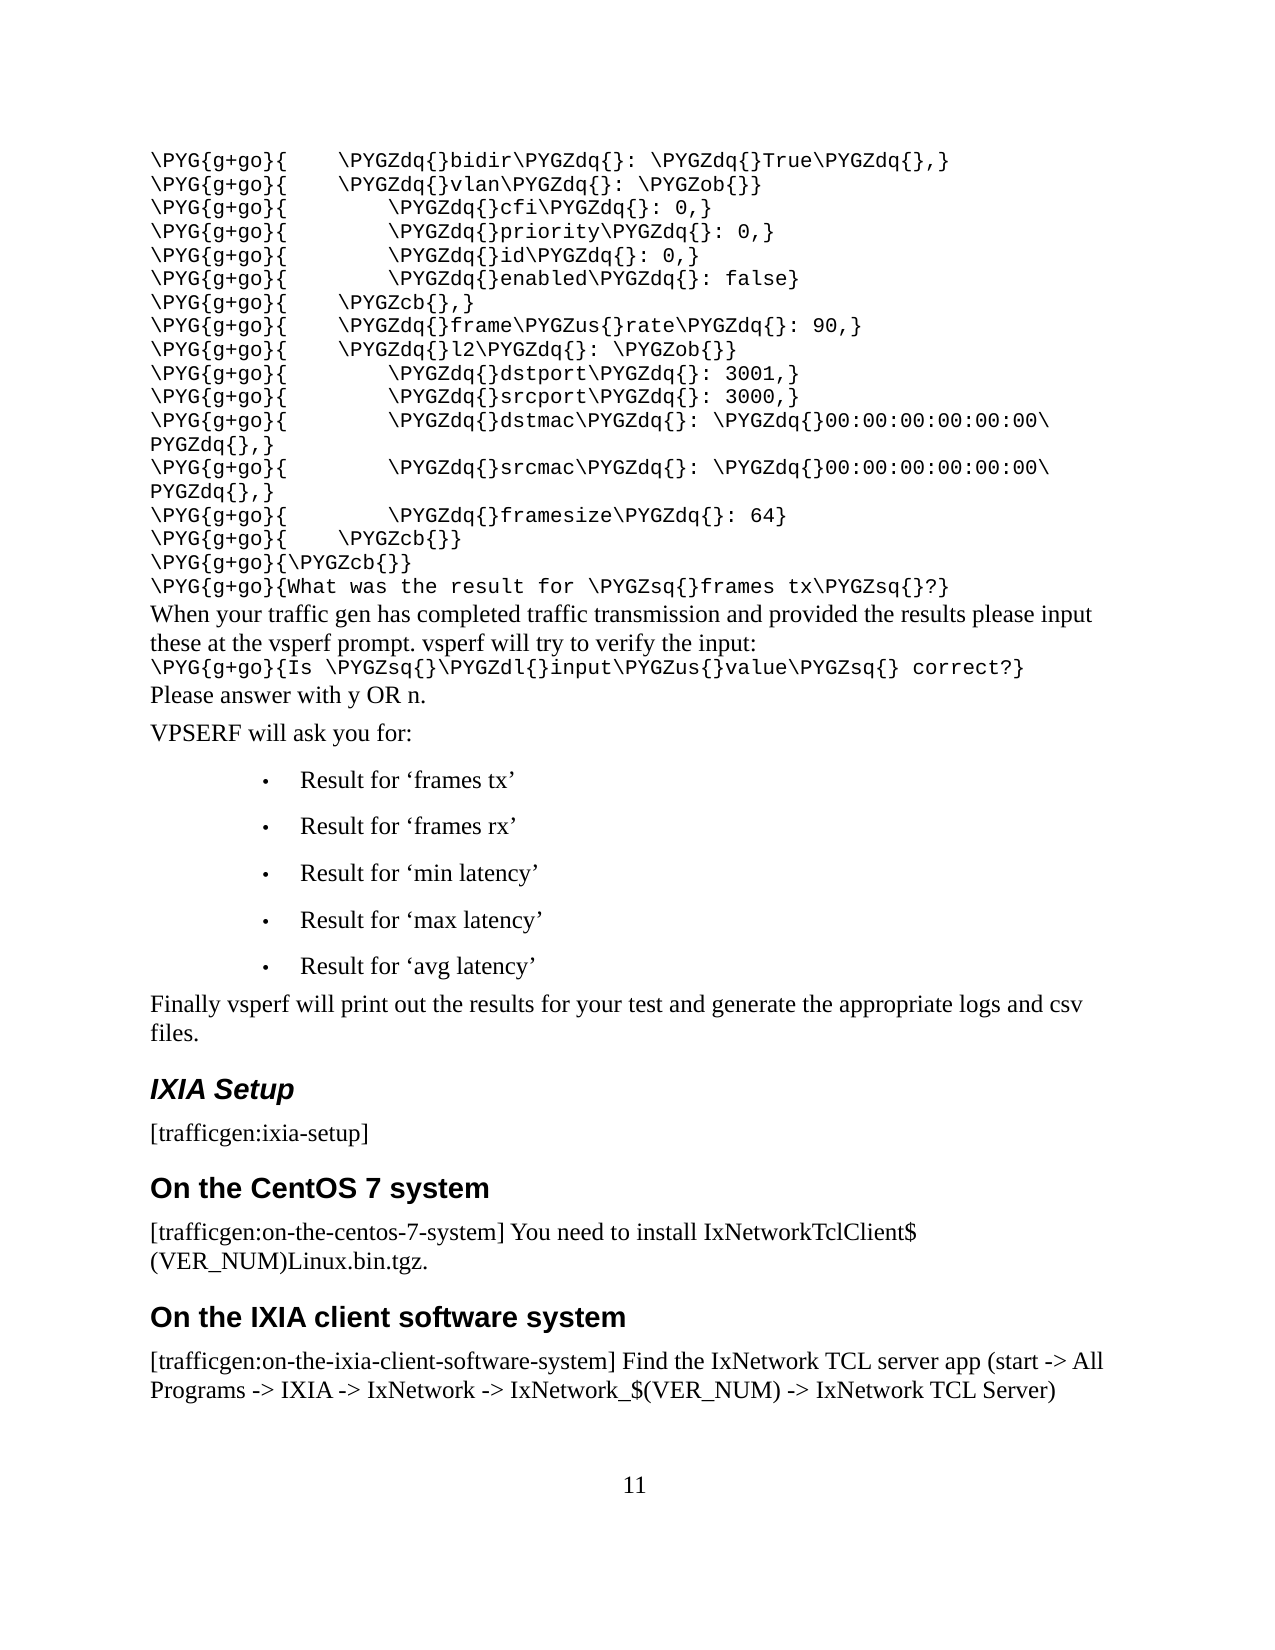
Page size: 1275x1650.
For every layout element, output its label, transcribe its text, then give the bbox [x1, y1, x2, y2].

text \PYG{g+go}{\PYGZcb{}} [150, 552, 1125, 576]
subtitle On the CentOS 7 system [150, 1171, 1125, 1205]
text When your traffic gen has completed traffic transmission and provided the results please input these at the vsperf prompt. vsperf will try to verify the input: [150, 599, 1125, 657]
text VPSERF will ask you for: [150, 718, 1125, 747]
text \PYG{g+go}{ \PYGZdq{}cfi\PYGZdq{}: 0,} [150, 197, 1125, 221]
text [trafficgen:on-the-centos-7-system] You need to install IxNetworkTclClient$(VER_NUM)Linux.bin.tgz. [150, 1217, 1125, 1275]
text \PYG{g+go}{ \PYGZdq{}srcport\PYGZdq{}: 3000,} [150, 386, 1125, 410]
list Result for ‘min latency’ [262, 858, 1125, 887]
list Result for ‘frames tx’ [262, 765, 1125, 793]
text \PYG{g+go}{ \PYGZdq{}bidir\PYGZdq{}: \PYGZdq{}True\PYGZdq{},} [150, 150, 1125, 174]
list Result for ‘frames rx’ [262, 811, 1125, 840]
text \PYG{g+go}{ \PYGZdq{}frame\PYGZus{}rate\PYGZdq{}: 90,} [150, 316, 1125, 339]
text Finally vsperf will print out the results for your test and generate the appropriate logs and csv files. [150, 989, 1125, 1047]
text \PYG{g+go}{ \PYGZdq{}l2\PYGZdq{}: \PYGZob{}} [150, 339, 1125, 363]
list Result for ‘max latency’ [262, 905, 1125, 933]
text \PYG{g+go}{ \PYGZdq{}priority\PYGZdq{}: 0,} [150, 221, 1125, 244]
list Result for ‘avg latency’ [262, 951, 1125, 980]
text [trafficgen:ixia-setup] [150, 1118, 1125, 1146]
text [trafficgen:on-the-ixia-client-software-system] Find the IxNetwork TCL server app (start -> All Programs -> IXIA -> IxNetwork -> IxNetwork_$(VER_NUM) -> IxNetwork TCL Server) [150, 1346, 1125, 1403]
text \PYG{g+go}{What was the result for \PYGZsq{}frames tx\PYGZsq{}?} [150, 576, 1125, 599]
text \PYG{g+go}{ \PYGZdq{}id\PYGZdq{}: 0,} [150, 244, 1125, 268]
text \PYG{g+go}{Is \PYGZsq{}\PYGZdl{}input\PYGZus{}value\PYGZsq{} correct?} [150, 657, 1125, 680]
subtitle IXIA Setup [150, 1072, 1125, 1105]
text \PYG{g+go}{ \PYGZdq{}dstmac\PYGZdq{}: \PYGZdq{}00:00:00:00:00:00\PYGZdq{},} [150, 410, 1125, 457]
subtitle On the IXIA client software system [150, 1300, 1125, 1333]
text \PYG{g+go}{ \PYGZcb{}} [150, 528, 1125, 552]
text \PYG{g+go}{ \PYGZdq{}srcmac\PYGZdq{}: \PYGZdq{}00:00:00:00:00:00\PYGZdq{},} [150, 457, 1125, 505]
text \PYG{g+go}{ \PYGZdq{}vlan\PYGZdq{}: \PYGZob{}} [150, 174, 1125, 197]
text \PYG{g+go}{ \PYGZdq{}enabled\PYGZdq{}: false} [150, 268, 1125, 292]
text \PYG{g+go}{ \PYGZdq{}framesize\PYGZdq{}: 64} [150, 505, 1125, 528]
text \PYG{g+go}{ \PYGZdq{}dstport\PYGZdq{}: 3001,} [150, 363, 1125, 386]
text \PYG{g+go}{ \PYGZcb{},} [150, 292, 1125, 316]
text Please answer with y OR n. [150, 680, 1125, 709]
